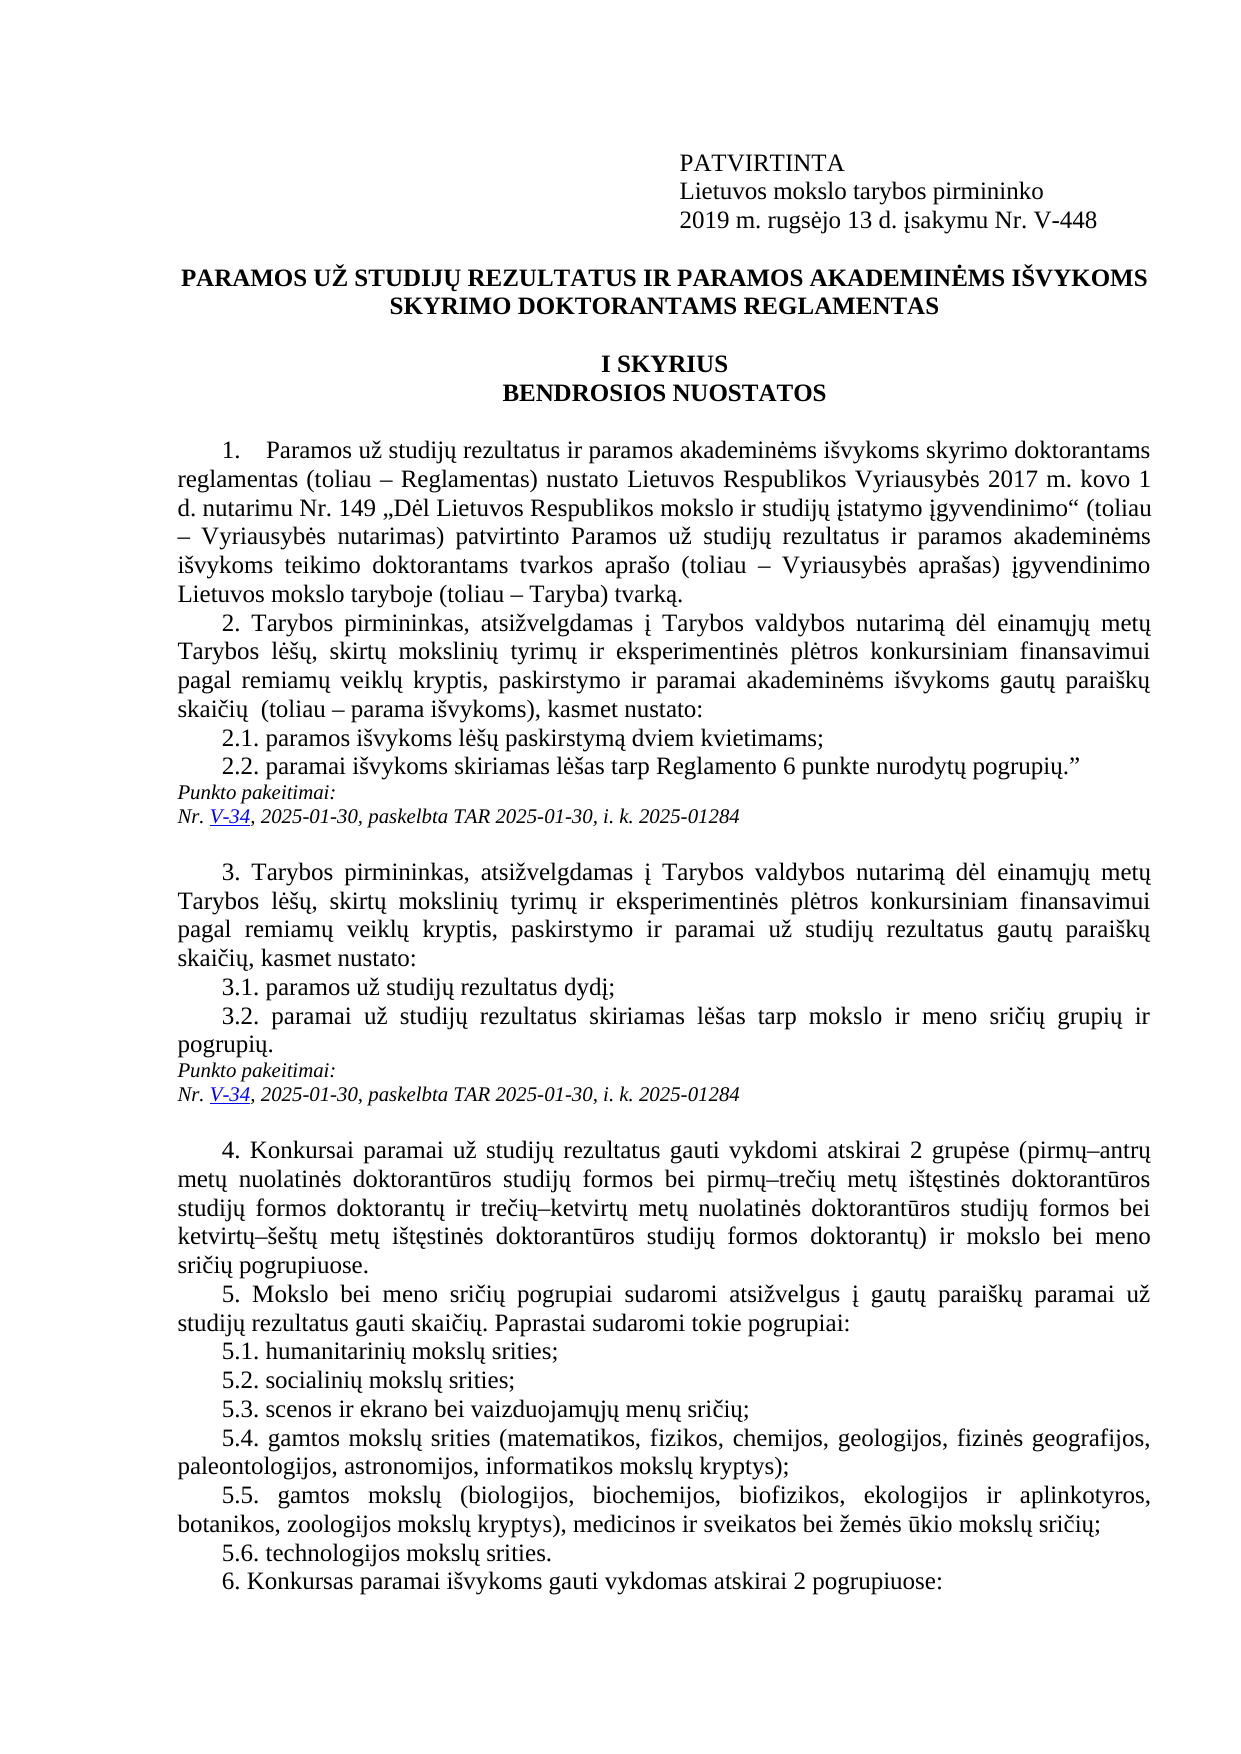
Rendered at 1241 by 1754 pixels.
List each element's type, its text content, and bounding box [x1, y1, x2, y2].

subtitle 6. Konkursas paramai išvykoms gauti vykdomas atskirai 2 pogrupiuose: [177, 1566, 1152, 1595]
subtitle 5. Mokslo bei meno sričių pogrupiai sudaromi atsižvelgus į gautų paraiškų paramai už studijų rezultatus gauti skaičių. Paprastai sudaromi tokie pogrupiai: [177, 1279, 1152, 1336]
subtitle 5.3. scenos ir ekrano bei vaizduojamųjų menų sričių; [177, 1394, 1152, 1423]
text Punkto pakeitimai: [177, 1058, 1152, 1082]
subtitle 5.5. gamtos mokslų (biologijos, biochemijos, biofizikos, ekologijos ir aplinkotyros, botanikos, zoologijos mokslų kryptys), medicinos ir sveikatos bei žemės ūkio mokslų sričių; [177, 1480, 1152, 1538]
text 2. Tarybos pirmininkas, atsižvelgdamas į Tarybos valdybos nutarimą dėl einamųjų metų Tarybos lėšų, skirtų mokslinių tyrimų ir eksperimentinės plėtros konkursiniam finansavimui pagal remiamų veiklų kryptis, paskirstymo ir paramai akademinėms išvykoms gautų paraiškų skaičių (toliau – parama išvykoms), kasmet nustato: [177, 608, 1152, 723]
subtitle 5.1. humanitarinių mokslų srities; [177, 1336, 1152, 1365]
subtitle 2019 m. rugsėjo 13 d. įsakymu Nr. V-448 [679, 205, 1152, 234]
text Punkto pakeitimai: [177, 780, 1152, 804]
text Nr. V-34, 2025-01-30, paskelbta TAR 2025-01-30, i. k. 2025-01284 [177, 804, 1152, 828]
text BENDROSIOS NUOSTATOS [177, 378, 1152, 406]
subtitle 5.6. technologijos mokslų srities. [177, 1538, 1152, 1566]
subtitle 5.2. socialinių mokslų srities; [177, 1365, 1152, 1394]
text I SKYRIUS [177, 349, 1152, 378]
subtitle paramos už studijų rezultatus ir paramos akademinėms išvykoms skyrimo doktorantams reglamentas [177, 263, 1152, 320]
subtitle 2.1. paramos išvykoms lėšų paskirstymą dviem kvietimams; [177, 723, 1152, 751]
text Nr. V-34, 2025-01-30, paskelbta TAR 2025-01-30, i. k. 2025-01284 [177, 1082, 1152, 1106]
subtitle PATVIRTINTA [679, 148, 1152, 176]
text 3. Tarybos pirmininkas, atsižvelgdamas į Tarybos valdybos nutarimą dėl einamųjų metų Tarybos lėšų, skirtų mokslinių tyrimų ir eksperimentinės plėtros konkursiniam finansavimui pagal remiamų veiklų kryptis, paskirstymo ir paramai už studijų rezultatus gautų paraiškų skaičių, kasmet nustato: [177, 857, 1152, 972]
text 3.2. paramai už studijų rezultatus skiriamas lėšas tarp mokslo ir meno sričių grupių ir pogrupių. [177, 1001, 1152, 1058]
subtitle 2.2. paramai išvykoms skiriamas lėšas tarp Reglamento 6 punkte nurodytų pogrupių.” [177, 751, 1152, 780]
subtitle Lietuvos mokslo tarybos pirmininko [679, 176, 1152, 205]
subtitle 1. Paramos už studijų rezultatus ir paramos akademinėms išvykoms skyrimo doktorantams reglamentas (toliau – Reglamentas) nustato Lietuvos Respublikos Vyriausybės 2017 m. kovo 1 d. nutarimu Nr. 149 „Dėl Lietuvos Respublikos mokslo ir studijų įstatymo įgyvendinimo“ (toliau – Vyriausybės nutarimas) patvirtinto Paramos už studijų rezultatus ir paramos akademinėms išvykoms teikimo doktorantams tvarkos aprašo (toliau – Vyriausybės aprašas) įgyvendinimo Lietuvos mokslo taryboje (toliau – Taryba) tvarką. [177, 435, 1152, 608]
subtitle 5.4. gamtos mokslų srities (matematikos, fizikos, chemijos, geologijos, fizinės geografijos, paleontologijos, astronomijos, informatikos mokslų kryptys); [177, 1423, 1152, 1480]
subtitle 4. Konkursai paramai už studijų rezultatus gauti vykdomi atskirai 2 grupėse (pirmų–antrų metų nuolatinės doktorantūros studijų formos bei pirmų–trečių metų ištęstinės doktorantūros studijų formos doktorantų ir trečių–ketvirtų metų nuolatinės doktorantūros studijų formos bei ketvirtų–šeštų metų ištęstinės doktorantūros studijų formos doktorantų) ir mokslo bei meno sričių pogrupiuose. [177, 1135, 1152, 1279]
text 3.1. paramos už studijų rezultatus dydį; [177, 972, 1152, 1001]
